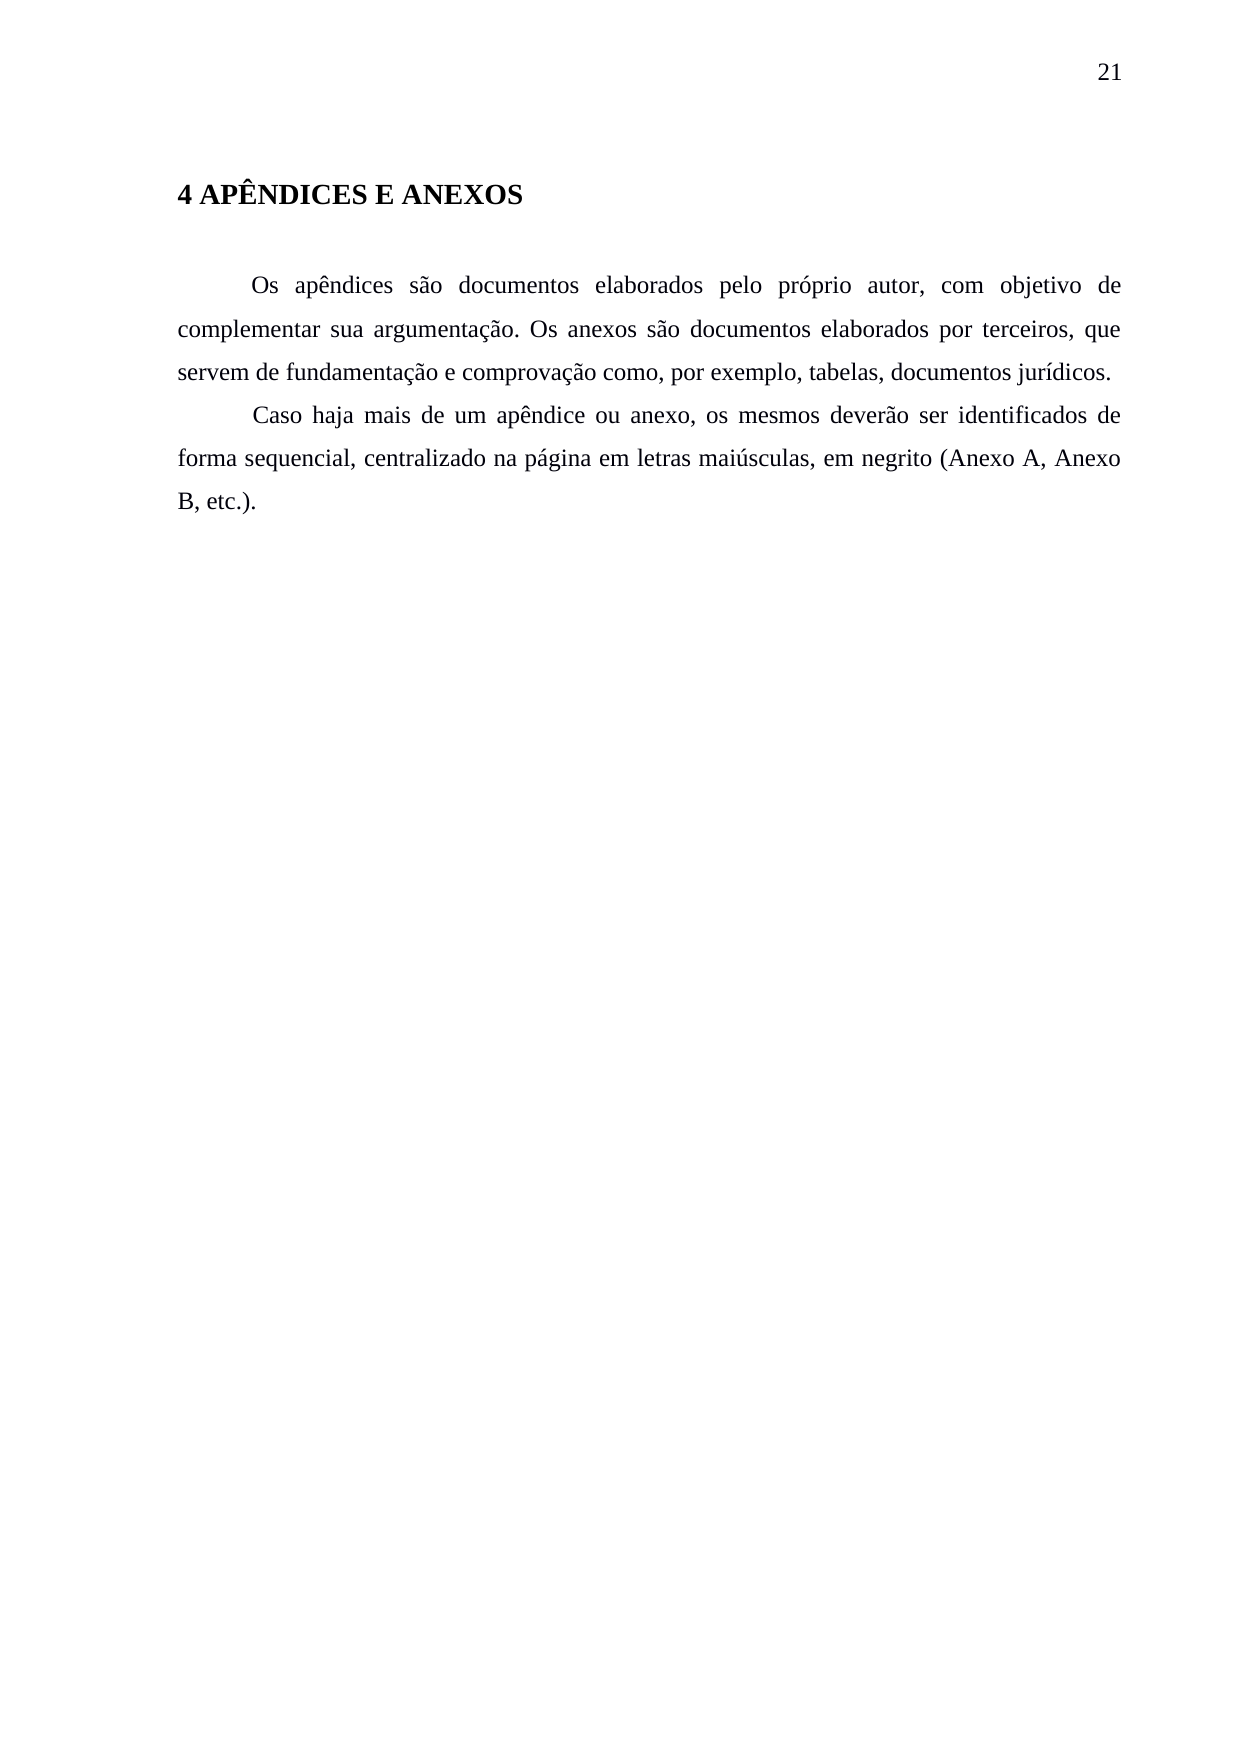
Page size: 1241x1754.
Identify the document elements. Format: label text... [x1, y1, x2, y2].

subtitle 4 APÊNDICES e ANEXOS [177, 177, 1122, 211]
text Caso haja mais de um apêndice ou anexo, os mesmos deverão ser identificados de forma sequencial, centralizado na página em letras maiúsculas, em negrito (Anexo A, Anexo B, etc.). [177, 400, 1122, 515]
text Os apêndices são documentos elaborados pelo próprio autor, com objetivo de complementar sua argumentação. Os anexos são documentos elaborados por terceiros, que servem de fundamentação e comprovação como, por exemplo, tabelas, documentos jurídicos. [177, 271, 1122, 386]
